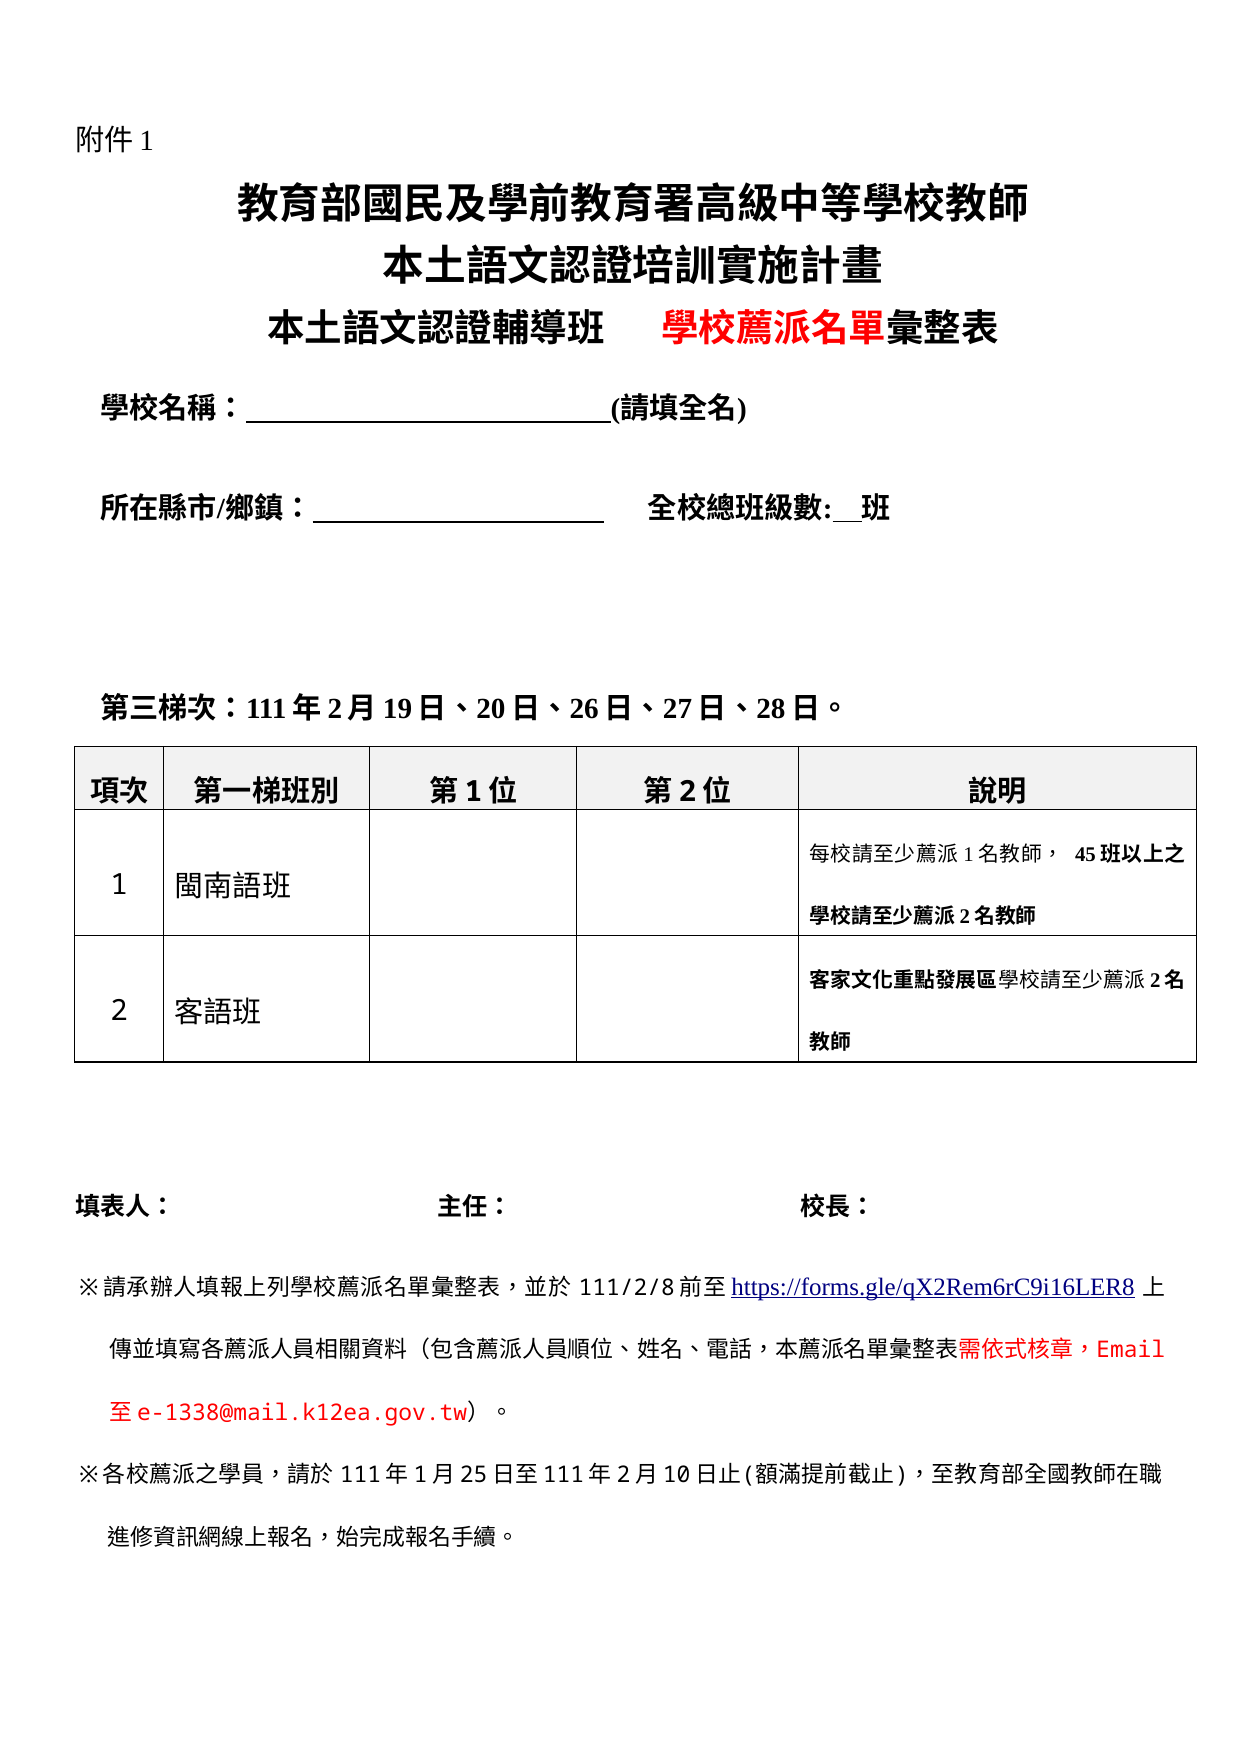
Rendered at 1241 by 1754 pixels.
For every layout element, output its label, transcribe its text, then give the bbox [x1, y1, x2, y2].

table_cell [370, 936, 576, 1061]
text 本土語文認證培訓實施計畫 [100, 221, 1165, 283]
text ※請承辦人填報上列學校薦派名單彙整表，並於111/2/8前至https://forms.gle/qX2Rem6rC9i16LER8 上傳並填寫各薦派人員相關資料（包含薦派人員順位、姓名、電話，本薦派名單彙整表需依式核章，Email至e-1338@mail.k12ea.gov.tw）。 [75, 1244, 1165, 1431]
table_header 項次 [75, 747, 163, 809]
table_cell [577, 810, 798, 935]
text 本土語文認證輔導班 學校薦派名單彙整表 [100, 283, 1165, 346]
text 附件1 [75, 96, 1165, 158]
text 學校名稱： (請填全名) [100, 364, 1165, 427]
table_cell 1 [75, 810, 163, 935]
table_cell 每校請至少薦派1名教師， 45班以上之學校請至少薦派2名教師 [799, 810, 1196, 935]
table_cell 客家文化重點發展區學校請至少薦派2名教師 [799, 936, 1196, 1061]
table_cell 客語班 [164, 936, 369, 1061]
table_cell 2 [75, 936, 163, 1061]
table_cell [577, 936, 798, 1061]
table_cell 閩南語班 [164, 810, 369, 935]
text 第三梯次：111年2月19日、20日、26日、27日、28日。 [100, 664, 1165, 727]
table_header 說明 [799, 747, 1196, 809]
text 教育部國民及學前教育署高級中等學校教師 [100, 158, 1165, 221]
table_header 第一梯班別 [164, 747, 369, 809]
text 填表人： 主任： 校長： [75, 1162, 1240, 1225]
table_header 第1位 [370, 747, 576, 809]
table_header 第2位 [577, 747, 798, 809]
text ※各校薦派之學員，請於111年1月25日至111年2月10日止(額滿提前截止)，至教育部全國教師在職進修資訊網線上報名，始完成報名手續。 [75, 1431, 1165, 1556]
table_cell [370, 810, 576, 935]
text 所在縣市/鄉鎮： 全校總班級數: 班 [100, 464, 1165, 527]
